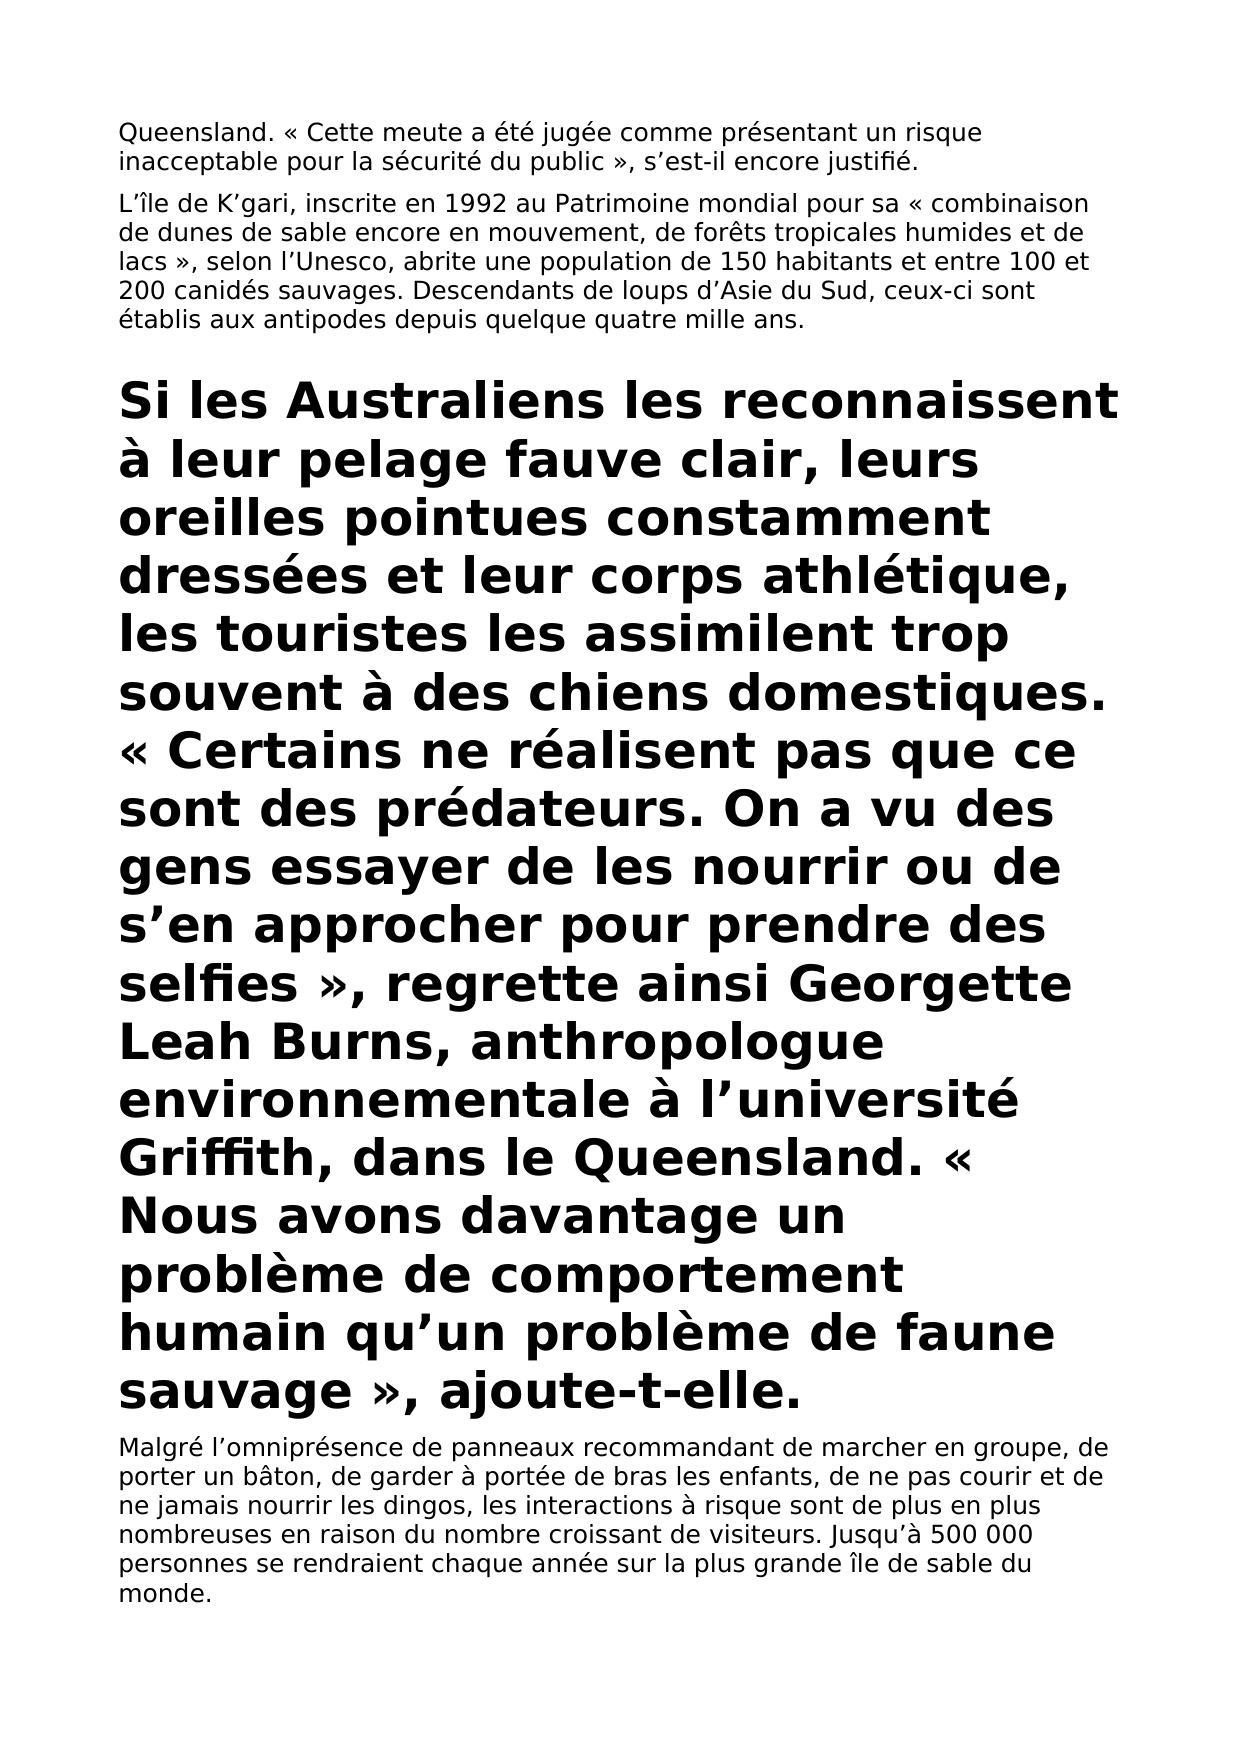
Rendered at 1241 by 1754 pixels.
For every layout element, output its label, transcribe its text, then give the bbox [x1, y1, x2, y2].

subtitle Si les Australiens les reconnaissent à leur pelage fauve clair, leurs oreilles pointues constamment dressées et leur corps athlétique, les touristes les assimilent trop souvent à des chiens domestiques. « Certains ne réalisent pas que ce sont des prédateurs. On a vu des gens essayer de les nourrir ou de s’en approcher pour prendre des selfies », regrette ainsi Georgette Leah Burns, anthropologue environnementale à l’université Griffith, dans le Queensland. « Nous avons davantage un problème de comportement humain qu’un problème de faune sauvage », ajoute-t-elle. [118, 372, 1122, 1420]
text L’île de K’gari, inscrite en 1992 au Patrimoine mondial pour sa « combinaison de dunes de sable encore en mouvement, de forêts tropicales humides et de lacs », selon l’Unesco, abrite une population de 150 habitants et entre 100 et 200 canidés sauvages. Descendants de loups d’Asie du Sud, ceux-ci sont établis aux antipodes depuis quelque quatre mille ans. [118, 189, 1122, 335]
text Malgré l’omniprésence de panneaux recommandant de marcher en groupe, de porter un bâton, de garder à portée de bras les enfants, de ne pas courir et de ne jamais nourrir les dingos, les interactions à risque sont de plus en plus nombreuses en raison du nombre croissant de visiteurs. Jusqu’à 500 000 personnes se rendraient chaque année sur la plus grande île de sable du monde. [118, 1433, 1122, 1608]
text Queensland. « Cette meute a été jugée comme présentant un risque inacceptable pour la sécurité du public », s’est-il encore justifié. [118, 118, 1122, 176]
